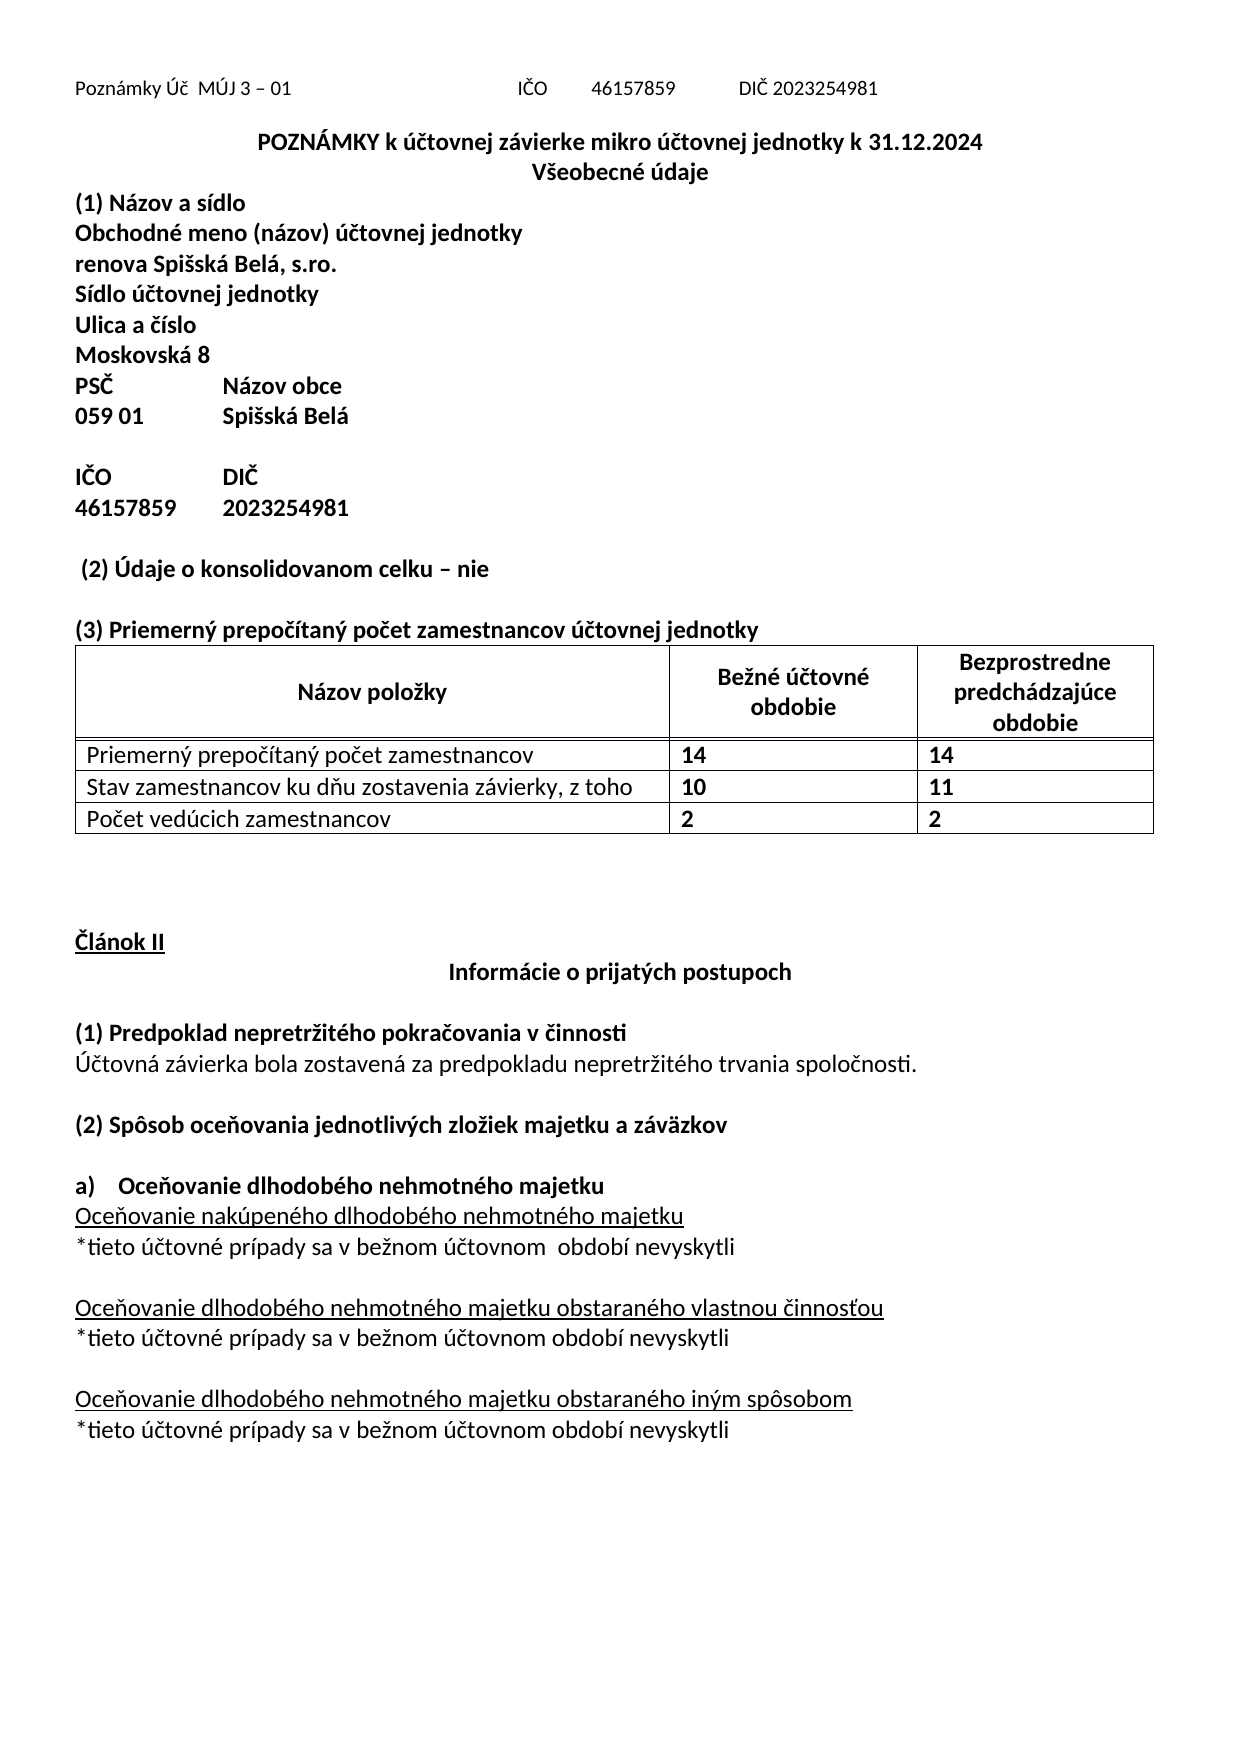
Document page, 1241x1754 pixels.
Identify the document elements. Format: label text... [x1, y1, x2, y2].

table_header Bežné účtovné obdobie [670, 646, 917, 737]
table_header Bezprostredne predchádzajúce obdobie [918, 646, 1153, 737]
text Článok II [75, 926, 1165, 956]
list Oceňovanie dlhodobého nehmotného majetku [75, 1170, 1165, 1201]
table_cell 14 [670, 741, 917, 770]
text (1) Predpoklad nepretržitého pokračovania v činnosti [75, 1017, 1165, 1048]
table_cell 2 [670, 803, 917, 833]
text Účtovná závierka bola zostavená za predpokladu nepretržitého trvania spoločnosti. [75, 1048, 1165, 1078]
table_cell Priemerný prepočítaný počet zamestnancov [76, 741, 669, 770]
text *tieto účtovné prípady sa v bežnom účtovnom období nevyskytli [75, 1323, 1165, 1353]
text Informácie o prijatých postupoch [75, 956, 1165, 987]
text Oceňovanie dlhodobého nehmotného majetku obstaraného vlastnou činnosťou [75, 1292, 1165, 1323]
text Všeobecné údaje [75, 156, 1165, 187]
text (2) Údaje o konsolidovanom celku – nie [75, 553, 1165, 584]
text (3) Priemerný prepočítaný počet zamestnancov účtovnej jednotky [75, 614, 1165, 645]
text IČO DIČ [75, 462, 1165, 492]
text Ulica a číslo [75, 309, 1165, 339]
text POZNÁMKY k účtovnej závierke mikro účtovnej jednotky k 31.12.2024 [75, 126, 1165, 156]
table_cell Počet vedúcich zamestnancov [76, 803, 669, 833]
text Obchodné meno (názov) účtovnej jednotky [75, 217, 1165, 248]
table_cell 11 [918, 771, 1153, 802]
text Sídlo účtovnej jednotky [75, 278, 1165, 309]
text Oceňovanie nakúpeného dlhodobého nehmotného majetku [75, 1201, 1165, 1231]
text Moskovská 8 [75, 339, 1165, 370]
text Oceňovanie dlhodobého nehmotného majetku obstaraného iným spôsobom [75, 1384, 1165, 1414]
text (2) Spôsob oceňovania jednotlivých zložiek majetku a záväzkov [75, 1109, 1165, 1139]
text Poznámky Úč MÚJ 3 – 01 IČO 46157859 DIČ 2023254981 [75, 75, 1165, 100]
table_cell Stav zamestnancov ku dňu zostavenia závierky, z toho [76, 771, 669, 802]
text 059 01 Spišská Belá [75, 401, 1165, 431]
text (1) Názov a sídlo [75, 187, 1165, 217]
text renova Spišská Belá, s.ro. [75, 248, 1165, 278]
text 46157859 2023254981 [75, 492, 1165, 523]
table_cell 10 [670, 771, 917, 802]
text *tieto účtovné prípady sa v bežnom účtovnom období nevyskytli [75, 1414, 1165, 1445]
text PSČ Názov obce [75, 370, 1165, 401]
table_header Názov položky [76, 646, 669, 737]
text *tieto účtovné prípady sa v bežnom účtovnom období nevyskytli [75, 1231, 1165, 1262]
table_cell 2 [918, 803, 1153, 833]
table_cell 14 [918, 741, 1153, 770]
